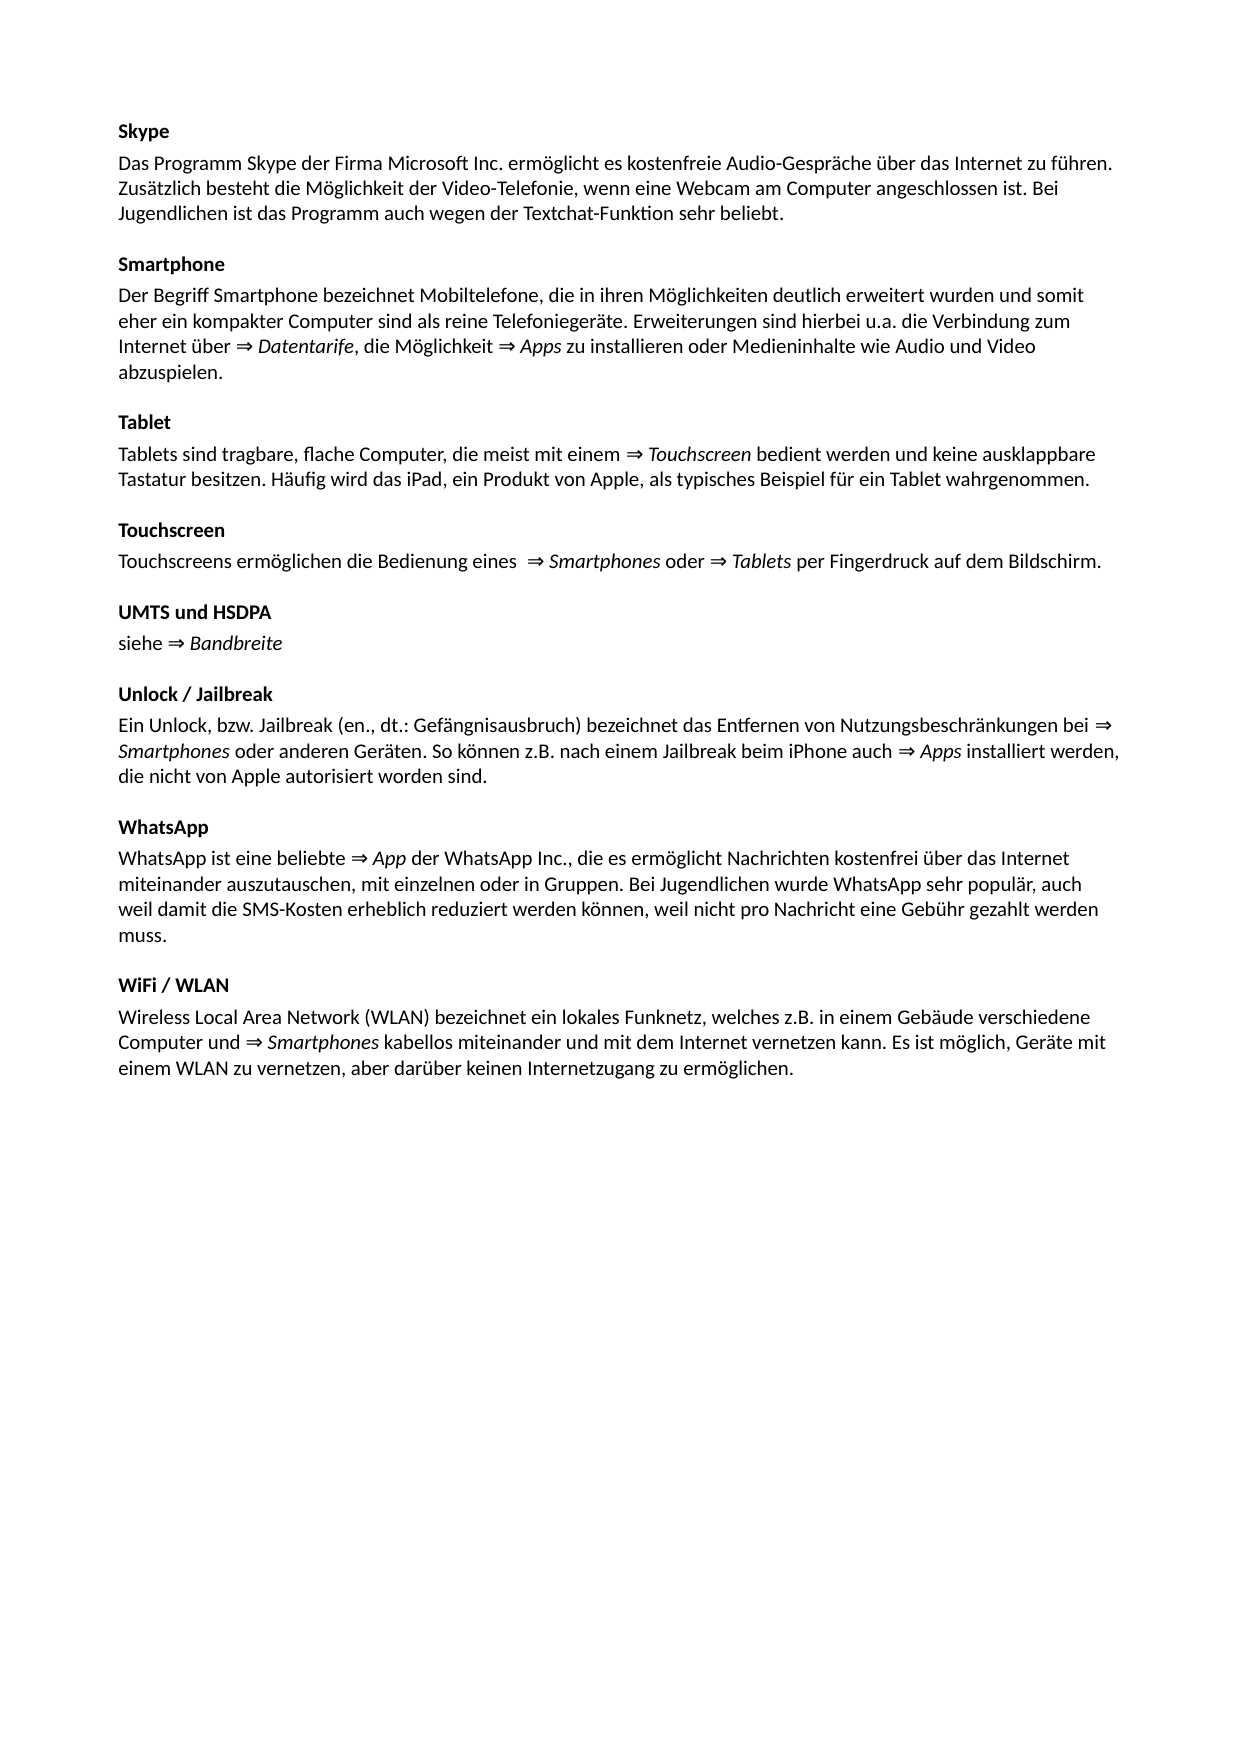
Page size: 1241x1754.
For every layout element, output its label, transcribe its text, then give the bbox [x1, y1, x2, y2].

subtitle Skype [118, 118, 1122, 143]
subtitle WhatsApp [118, 814, 1122, 839]
text siehe ⇒ Bandbreite [118, 631, 1122, 656]
subtitle Touchscreen [118, 517, 1122, 542]
subtitle WiFi / WLAN [118, 972, 1122, 998]
text Wireless Local Area Network (WLAN) bezeichnet ein lokales Funknetz, welches z.B. in einem Gebäude verschiedene Computer und ⇒ Smartphones kabellos miteinander und mit dem Internet vernetzen kann. Es ist möglich, Geräte mit einem WLAN zu vernetzen, aber darüber keinen Internetzugang zu ermöglichen. [118, 1004, 1122, 1080]
subtitle Smartphone [118, 251, 1122, 276]
text Touchscreens ermöglichen die Bedienung eines ⇒ Smartphones oder ⇒ Tablets per Fingerdruck auf dem Bildschirm. [118, 548, 1122, 574]
text Das Programm Skype der Firma Microsoft Inc. ermöglicht es kostenfreie Audio-Gespräche über das Internet zu führen. Zusätzlich besteht die Möglichkeit der Video-Telefonie, wenn eine Webcam am Computer angeschlossen ist. Bei Jugendlichen ist das Programm auch wegen der Textchat-Funktion sehr beliebt. [118, 150, 1122, 226]
subtitle Tablet [118, 409, 1122, 435]
text Tablets sind tragbare, flache Computer, die meist mit einem ⇒ Touchscreen bedient werden und keine ausklappbare Tastatur besitzen. Häufig wird das iPad, ein Produkt von Apple, als typisches Beispiel für ein Tablet wahrgenommen. [118, 441, 1122, 492]
text Der Begriff Smartphone bezeichnet Mobiltelefone, die in ihren Möglichkeiten deutlich erweitert wurden und somit eher ein kompakter Computer sind als reine Telefoniegeräte. Erweiterungen sind hierbei u.a. die Verbindung zum Internet über ⇒ Datentarife, die Möglichkeit ⇒ Apps zu installieren oder Medieninhalte wie Audio und Video abzuspielen. [118, 283, 1122, 384]
text Ein Unlock, bzw. Jailbreak (en., dt.: Gefängnisausbruch) bezeichnet das Entfernen von Nutzungsbeschränkungen bei ⇒ Smartphones oder anderen Geräten. So können z.B. nach einem Jailbreak beim iPhone auch ⇒ Apps installiert werden, die nicht von Apple autorisiert worden sind. [118, 713, 1122, 789]
text WhatsApp ist eine beliebte ⇒ App der WhatsApp Inc., die es ermöglicht Nachrichten kostenfrei über das Internet miteinander auszutauschen, mit einzelnen oder in Gruppen. Bei Jugendlichen wurde WhatsApp sehr populär, auch weil damit die SMS-Kosten erheblich reduziert werden können, weil nicht pro Nachricht eine Gebühr gezahlt werden muss. [118, 846, 1122, 947]
subtitle UMTS und HSDPA [118, 599, 1122, 624]
subtitle Unlock / Jailbreak [118, 681, 1122, 706]
